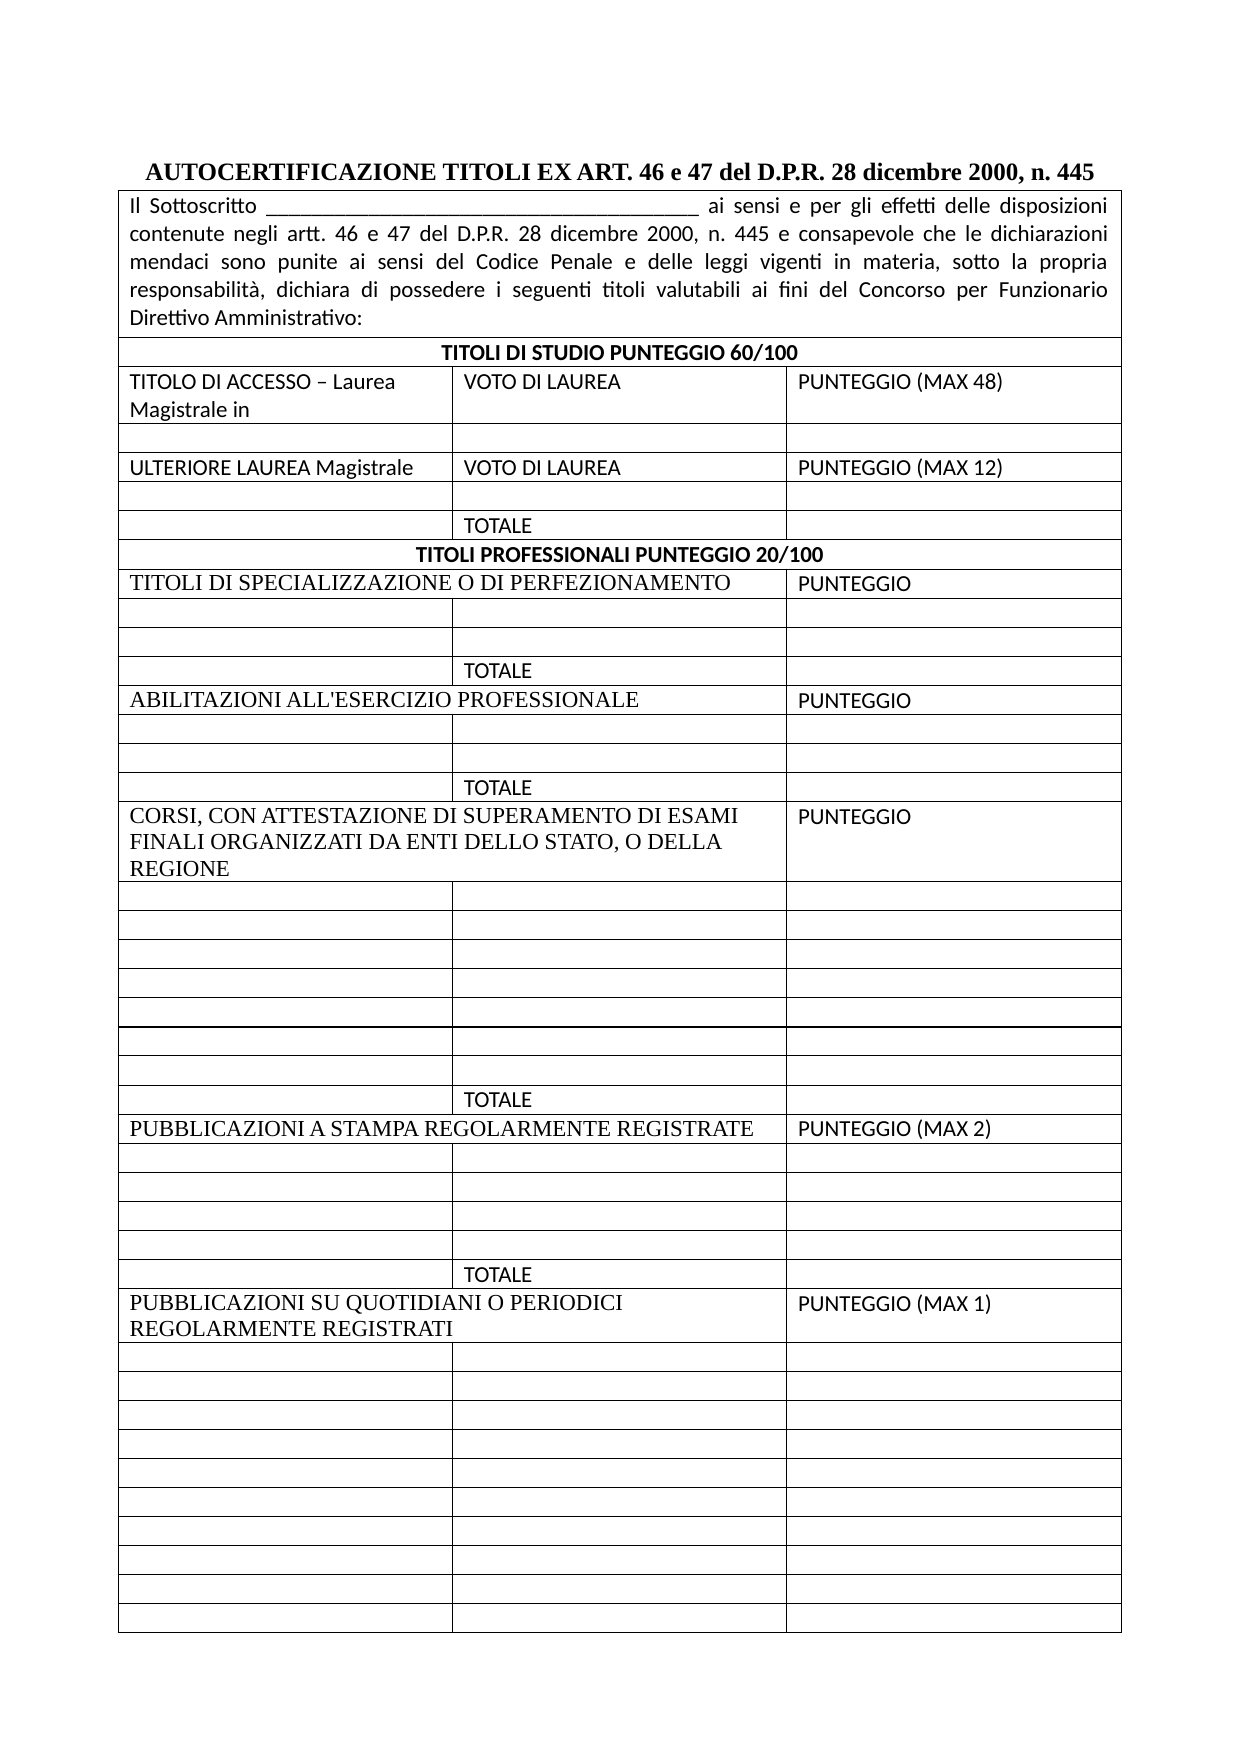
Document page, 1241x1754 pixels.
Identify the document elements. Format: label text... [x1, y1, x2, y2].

table_cell [119, 1488, 452, 1516]
table_cell TITOLI DI STUDIO PUNTEGGIO 60/100 [119, 338, 1121, 366]
table_cell [453, 1459, 786, 1487]
table_cell TITOLI PROFESSIONALI PUNTEGGIO 20/100 [119, 540, 1121, 568]
table_cell [119, 1401, 452, 1429]
table_cell [119, 482, 452, 510]
table_cell [453, 628, 786, 656]
table_cell [787, 1173, 1121, 1201]
table_cell PUNTEGGIO [787, 686, 1121, 714]
table_cell [119, 1517, 452, 1545]
table_cell [119, 715, 452, 743]
table_cell PUNTEGGIO (MAX 2) [787, 1115, 1121, 1143]
table_cell [453, 998, 786, 1026]
table_cell [453, 482, 786, 510]
table_cell [453, 940, 786, 968]
table_cell [453, 1144, 786, 1172]
table_cell [119, 744, 452, 772]
table_cell [787, 657, 1121, 685]
table_cell [787, 1604, 1121, 1632]
table_cell [119, 969, 452, 997]
table_cell [787, 1028, 1121, 1055]
table_cell [787, 1056, 1121, 1084]
table_cell [453, 1575, 786, 1603]
table_cell [787, 1430, 1121, 1458]
table_cell [787, 1546, 1121, 1574]
table_cell [453, 1343, 786, 1371]
table_cell TOTALE [453, 1260, 786, 1288]
table_cell [787, 628, 1121, 656]
table_cell [787, 1343, 1121, 1371]
table_cell PUNTEGGIO (MAX 12) [787, 453, 1121, 481]
table_cell [453, 1401, 786, 1429]
table_cell [119, 882, 452, 910]
table_cell TOTALE [453, 773, 786, 801]
table_cell [119, 1056, 452, 1084]
table_cell [787, 482, 1121, 510]
table_cell [119, 1430, 452, 1458]
table_cell [119, 1028, 452, 1055]
table_cell [119, 1173, 452, 1201]
table_cell [787, 773, 1121, 801]
table_cell [453, 1056, 786, 1084]
table_cell TITOLO DI ACCESSO – Laurea Magistrale in [119, 367, 452, 423]
table_cell PUBBLICAZIONI SU QUOTIDIANI O PERIODICI REGOLARMENTE REGISTRATI [119, 1289, 786, 1342]
table_cell [453, 715, 786, 743]
table_cell [119, 1372, 452, 1400]
table_cell [787, 715, 1121, 743]
table_cell [453, 744, 786, 772]
table_cell [119, 657, 452, 685]
table_cell [453, 882, 786, 910]
table_cell TITOLI DI SPECIALIZZAZIONE O DI PERFEZIONAMENTO [119, 570, 786, 597]
table_cell [453, 911, 786, 939]
table_cell PUNTEGGIO (MAX 1) [787, 1289, 1121, 1342]
table_cell VOTO DI LAUREA [453, 367, 786, 423]
table_cell [119, 1343, 452, 1371]
table_cell [453, 969, 786, 997]
table_header Il Sottoscritto ______________________________________ ai sensi e per gli effetti delle disposizioni contenute negli artt. 46 e 47 del D.P.R. 28 dicembre 2000, n. 445 e consapevole che le dichiarazioni mendaci sono punite ai sensi del Codice Penale e delle leggi vigenti in materia, sotto la propria responsabilità, dichiara di possedere i seguenti titoli valutabili ai fini del Concorso per Funzionario Direttivo Amministrativo: [119, 191, 1121, 337]
table_cell [119, 1604, 452, 1632]
table_cell [787, 969, 1121, 997]
table_cell [787, 911, 1121, 939]
table_cell TOTALE [453, 657, 786, 685]
text AUTOCERTIFICAZIONE TITOLI EX ART. 46 e 47 del D.P.R. 28 dicembre 2000, n. 445 [118, 157, 1122, 185]
table_cell [787, 1517, 1121, 1545]
table_cell [119, 599, 452, 627]
table_cell [787, 599, 1121, 627]
table_cell [453, 1028, 786, 1055]
table_cell [119, 1575, 452, 1603]
table_cell [787, 1231, 1121, 1259]
table_cell [119, 511, 452, 539]
table_cell [787, 744, 1121, 772]
table_cell [787, 1260, 1121, 1288]
table_cell [119, 1086, 452, 1113]
table_cell [453, 599, 786, 627]
table_cell PUNTEGGIO [787, 802, 1121, 881]
table_cell [787, 1575, 1121, 1603]
table_cell [453, 1430, 786, 1458]
table_cell [119, 1202, 452, 1230]
table_cell [119, 628, 452, 656]
table_cell [453, 1604, 786, 1632]
table_cell [787, 998, 1121, 1026]
table_cell PUBBLICAZIONI A STAMPA REGOLARMENTE REGISTRATE [119, 1115, 786, 1143]
table_cell [787, 1144, 1121, 1172]
table_cell TOTALE [453, 1086, 786, 1113]
table_cell PUNTEGGIO (MAX 48) [787, 367, 1121, 423]
table_cell [787, 940, 1121, 968]
table_cell [453, 1546, 786, 1574]
table_cell [453, 424, 786, 452]
table_cell [119, 1260, 452, 1288]
table_cell PUNTEGGIO [787, 570, 1121, 597]
table_cell [787, 424, 1121, 452]
table_cell [453, 1517, 786, 1545]
table_cell [119, 940, 452, 968]
table_cell [787, 1372, 1121, 1400]
table_cell CORSI, CON ATTESTAZIONE DI SUPERAMENTO DI ESAMI FINALI ORGANIZZATI DA ENTI DELLO STATO, O DELLA REGIONE [119, 802, 786, 881]
table_cell ABILITAZIONI ALL'ESERCIZIO PROFESSIONALE [119, 686, 786, 714]
table_cell [787, 1488, 1121, 1516]
table_cell [453, 1488, 786, 1516]
table_cell [787, 882, 1121, 910]
table_cell [119, 773, 452, 801]
table_cell [119, 424, 452, 452]
table_cell [787, 1086, 1121, 1113]
table_cell TOTALE [453, 511, 786, 539]
table_cell [453, 1372, 786, 1400]
table_cell [119, 911, 452, 939]
table_cell [787, 511, 1121, 539]
table_cell [119, 998, 452, 1026]
table_cell VOTO DI LAUREA [453, 453, 786, 481]
table_cell [787, 1401, 1121, 1429]
table_cell [453, 1173, 786, 1201]
table_cell [119, 1546, 452, 1574]
table_cell [119, 1459, 452, 1487]
table_cell [453, 1202, 786, 1230]
table_cell [787, 1459, 1121, 1487]
table_cell [119, 1231, 452, 1259]
table_cell ULTERIORE LAUREA Magistrale [119, 453, 452, 481]
table_cell [453, 1231, 786, 1259]
table_cell [119, 1144, 452, 1172]
table_cell [787, 1202, 1121, 1230]
